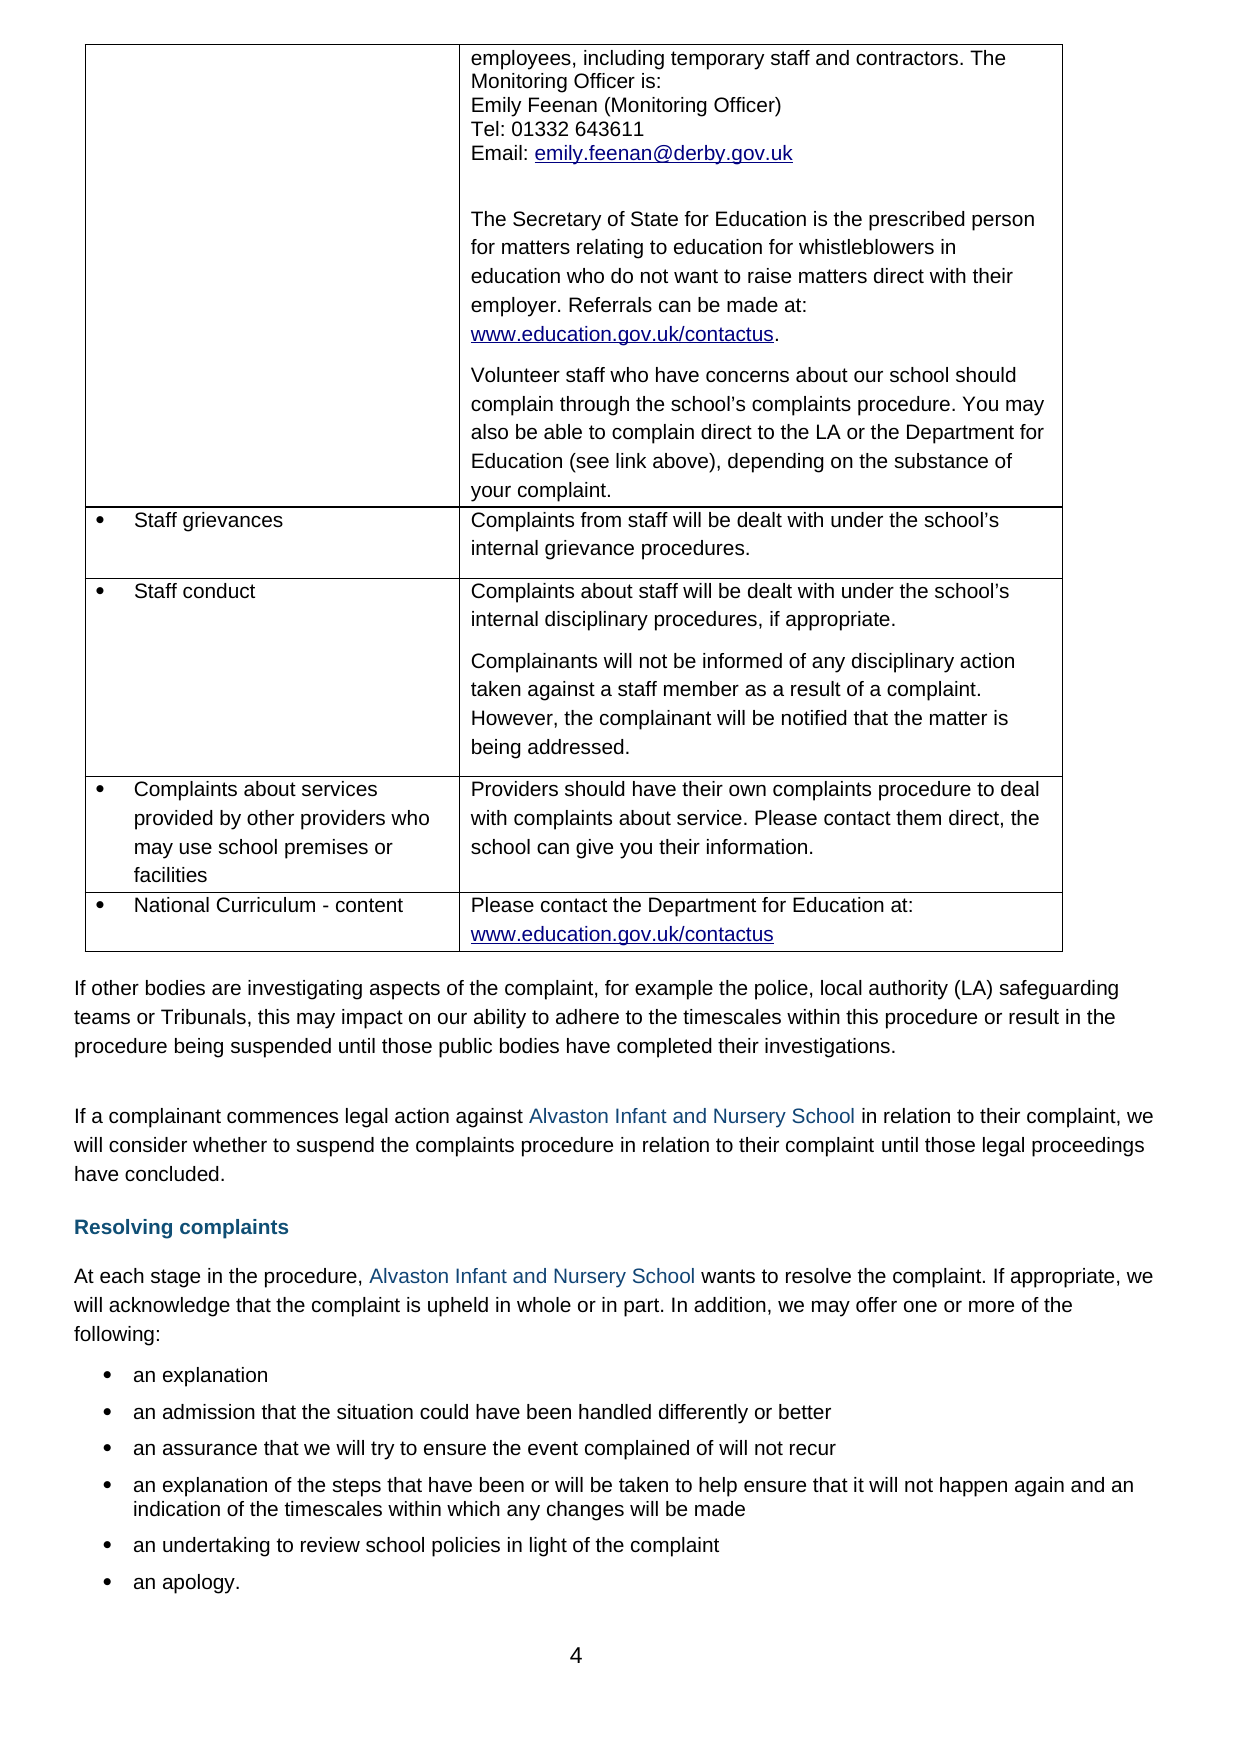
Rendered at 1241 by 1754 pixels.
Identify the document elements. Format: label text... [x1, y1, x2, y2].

table_cell Complaints about services provided by other providers who may use school premises or facilities [86, 777, 459, 892]
table_cell Complaints about staff will be dealt with under the school’s internal disciplinary procedures, if appropriate. Complainants will not be informed of any disciplinary action taken against a staff member as a result of a complaint. However, the complainant will be notified that the matter is being addressed. [460, 579, 1062, 776]
table_cell Providers should have their own complaints procedure to deal with complaints about service. Please contact them direct, the school can give you their information. [460, 777, 1062, 892]
table_cell [86, 45, 459, 506]
text If other bodies are investigating aspects of the complaint, for example the police, local authority (LA) safeguarding teams or Tribunals, this may impact on our ability to adhere to the timescales within this procedure or result in the procedure being suspended until those public bodies have completed their investigations. [74, 976, 1167, 1057]
subtitle Resolving complaints [74, 1215, 1167, 1239]
table_cell Staff grievances [86, 508, 459, 577]
table_cell National Curriculum - content [86, 893, 459, 951]
table_cell Complaints from staff will be dealt with under the school’s internal grievance procedures. [460, 508, 1062, 577]
list an explanation of the steps that have been or will be taken to help ensure that it will not happen again and an indication of the timescales within which any changes will be made [103, 1473, 1167, 1521]
table_cell Please contact the Department for Education at: www.education.gov.uk/contactus [460, 893, 1062, 951]
text If a complainant commences legal action against Alvaston Infant and Nursery School in relation to their complaint, we will consider whether to suspend the complaints procedure in relation to their complaint until those legal proceedings have concluded. [74, 1104, 1167, 1185]
list an explanation [103, 1363, 1167, 1387]
table_cell Staff conduct [86, 579, 459, 776]
list an undertaking to review school policies in light of the complaint [103, 1533, 1167, 1557]
list an apology. [103, 1570, 1167, 1594]
table_cell employees, including temporary staff and contractors. The Monitoring Officer is: Emily Feenan (Monitoring Officer) Tel: 01332 643611 Email: emily.feenan@derby.gov.uk The Secretary of State for Education is the prescribed person for matters relating to education for whistleblowers in education who do not want to raise matters direct with their employer. Referrals can be made at: www.education.gov.uk/contactus. Volunteer staff who have concerns about our school should complain through the school’s complaints procedure. You may also be able to complain direct to the LA or the Department for Education (see link above), depending on the substance of your complaint. [460, 45, 1062, 506]
list an assurance that we will try to ensure the event complained of will not recur [103, 1436, 1167, 1460]
list an admission that the situation could have been handled differently or better [103, 1399, 1167, 1423]
text At each stage in the procedure, Alvaston Infant and Nursery School wants to resolve the complaint. If appropriate, we will acknowledge that the complaint is upheld in whole or in part. In addition, we may offer one or more of the following: [74, 1264, 1167, 1346]
